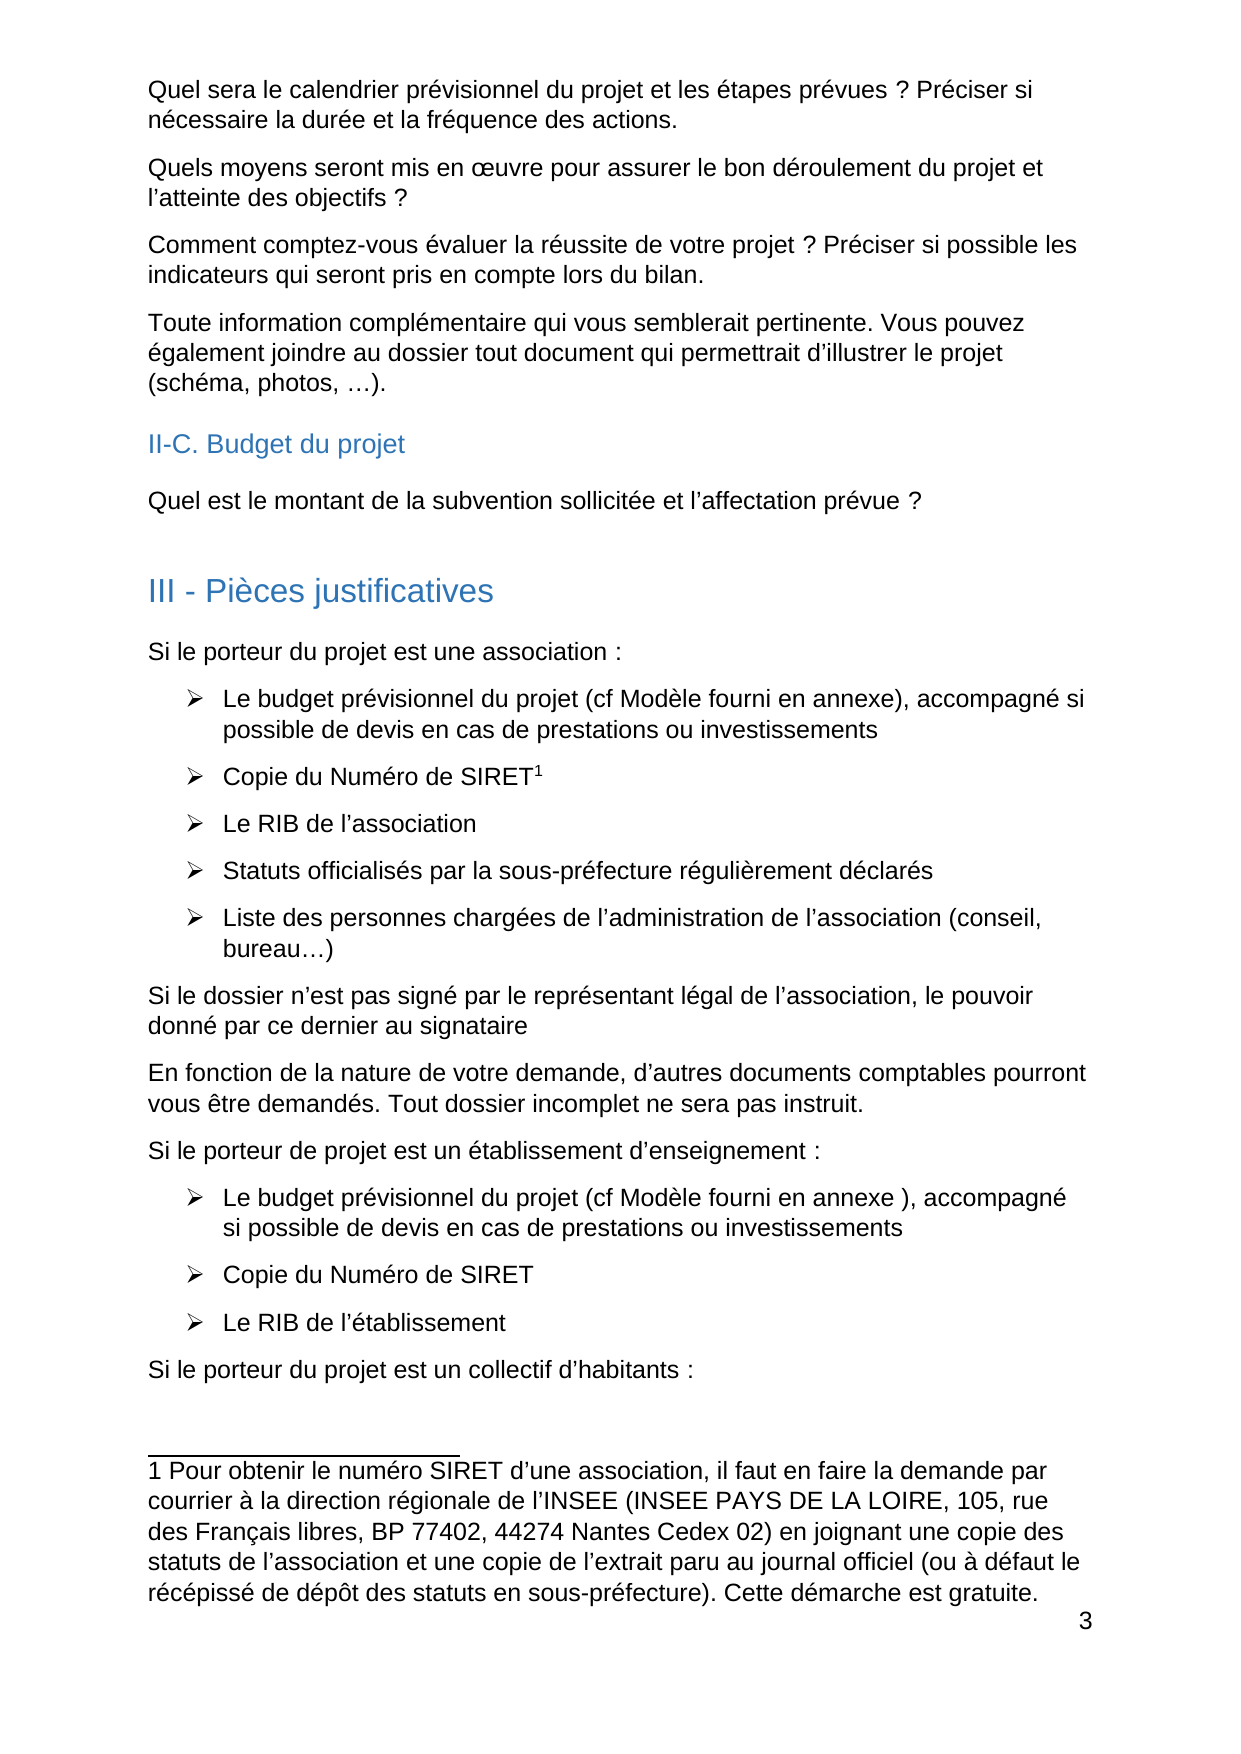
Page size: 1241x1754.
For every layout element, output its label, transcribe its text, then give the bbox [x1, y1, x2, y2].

text Toute information complémentaire qui vous semblerait pertinente. Vous pouvez également joindre au dossier tout document qui permettrait d’illustrer le projet (schéma, photos, …). [148, 307, 1093, 397]
text Quels moyens seront mis en œuvre pour assurer le bon déroulement du projet et l’atteinte des objectifs ? [148, 152, 1093, 212]
list Le budget prévisionnel du projet (cf Modèle fourni en annexe), accompagné si possible de devis en cas de prestations ou investissements [185, 684, 1093, 743]
list Copie du Numéro de SIRET [185, 1261, 1093, 1289]
list Statuts officialisés par la sous-préfecture régulièrement déclarés [185, 856, 1093, 885]
list Le RIB de l’établissement [185, 1308, 1093, 1337]
list Le RIB de l’association [185, 809, 1093, 838]
text Si le dossier n’est pas signé par le représentant légal de l’association, le pouvoir donné par ce dernier au signataire [148, 981, 1093, 1040]
list Copie du Numéro de SIRET [185, 762, 1093, 791]
text En fonction de la nature de votre demande, d’autres documents comptables pourront vous être demandés. Tout dossier incomplet ne sera pas instruit. [148, 1058, 1093, 1117]
subtitle III - Pièces justificatives [148, 571, 1093, 609]
text Si le porteur du projet est une association : [148, 637, 1093, 666]
text Si le porteur de projet est un établissement d’enseignement : [148, 1136, 1093, 1164]
text Quel est le montant de la subvention sollicitée et l’affectation prévue ? [148, 486, 1093, 515]
text Quel sera le calendrier prévisionnel du projet et les étapes prévues ? Préciser si nécessaire la durée et la fréquence des actions. [148, 75, 1093, 134]
list Le budget prévisionnel du projet (cf Modèle fourni en annexe ), accompagné si possible de devis en cas de prestations ou investissements [185, 1183, 1093, 1242]
list Pour obtenir le numéro SIRET d’une association, il faut en faire la demande par courrier à la direction régionale de l’INSEE (INSEE PAYS DE LA LOIRE, 105, rue des Français libres, BP 77402, 44274 Nantes Cedex 02) en joignant une copie des statuts de l’association et une copie de l’extrait paru au journal officiel (ou à défaut le récépissé de dépôt des statuts en sous-préfecture). Cette démarche est gratuite. [148, 1456, 1093, 1606]
text Comment comptez-vous évaluer la réussite de votre projet ? Préciser si possible les indicateurs qui seront pris en compte lors du bilan. [148, 230, 1093, 289]
list Liste des personnes chargées de l’administration de l’association (conseil, bureau…) [185, 903, 1093, 962]
subtitle II-C. Budget du projet [148, 428, 1093, 459]
text Si le porteur du projet est un collectif d’habitants : [148, 1355, 1093, 1384]
